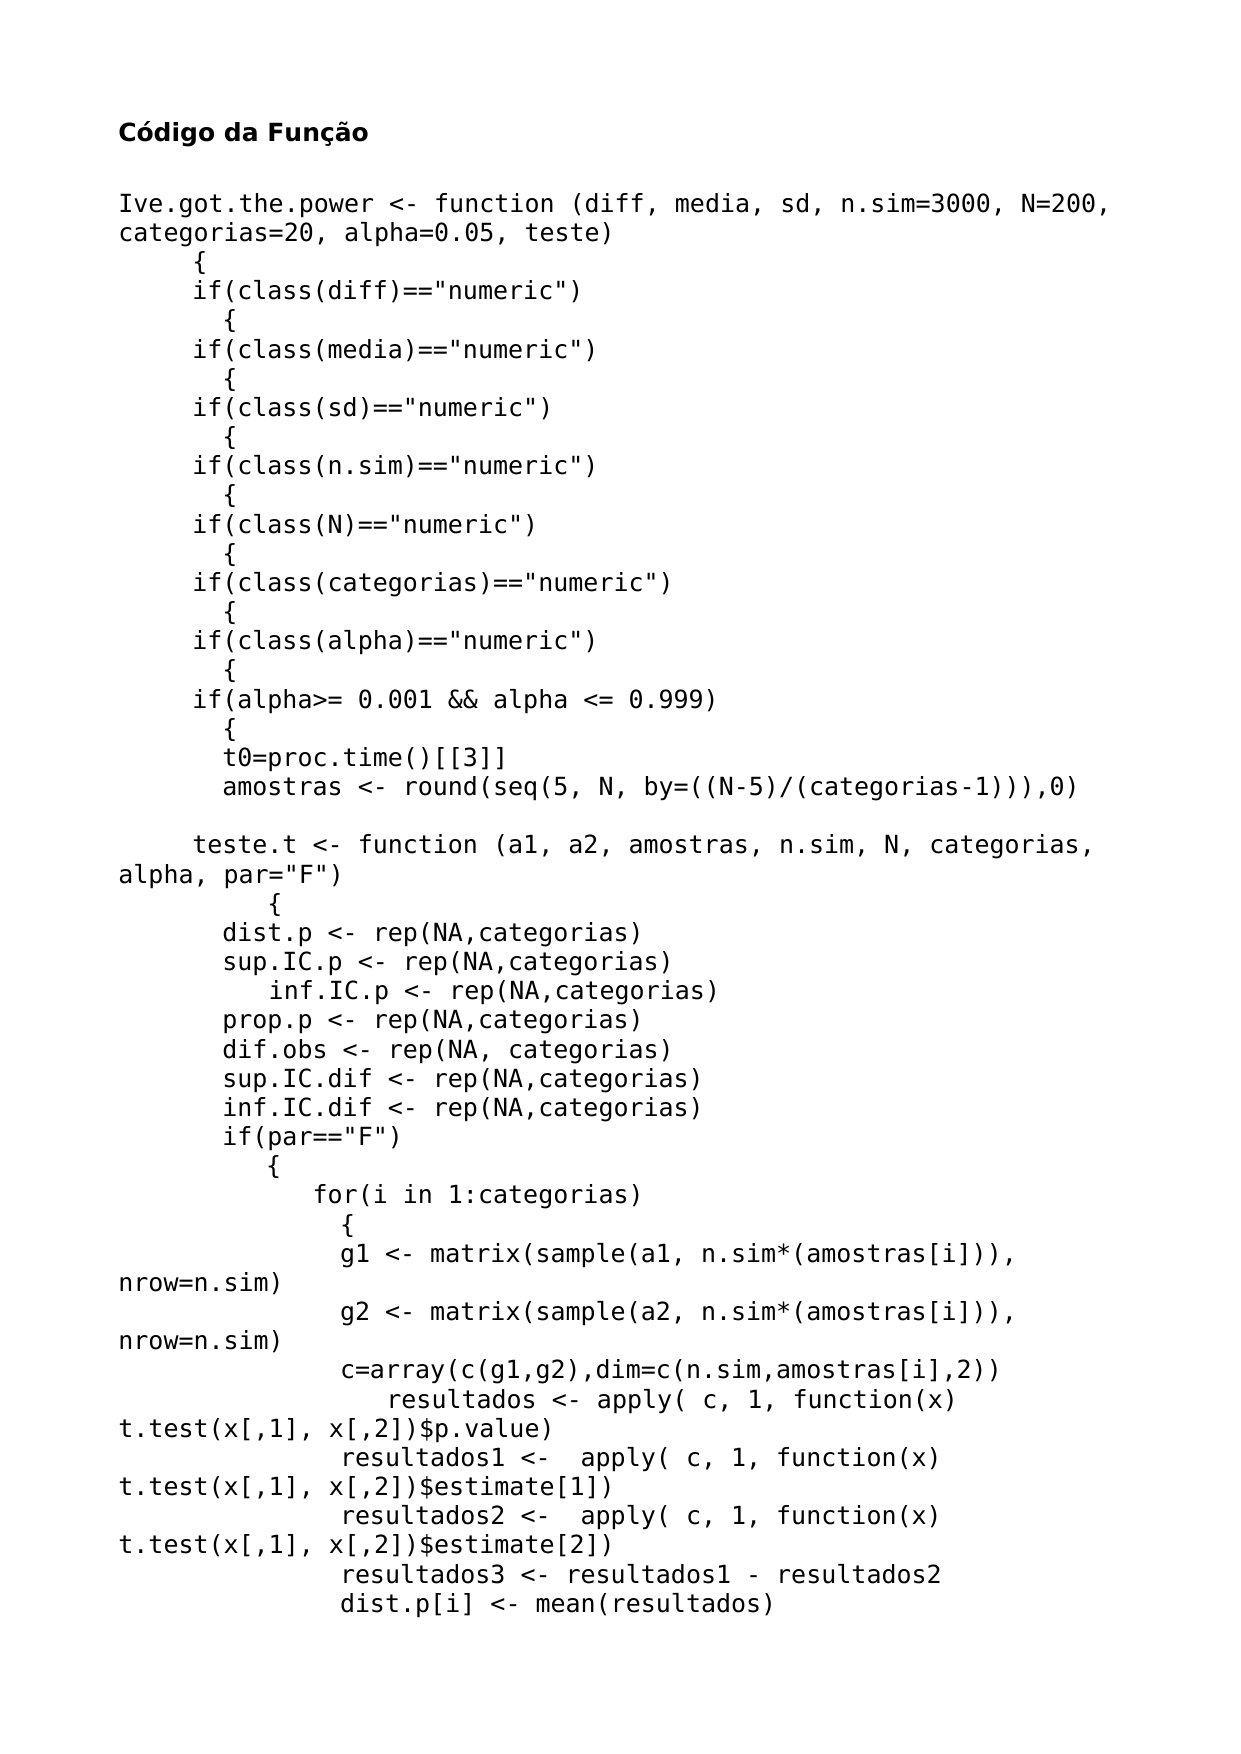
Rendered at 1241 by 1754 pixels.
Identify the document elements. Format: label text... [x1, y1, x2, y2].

text Ive.got.the.power <- function (diff, media, sd, n.sim=3000, N=200, categorias=20, alpha=0.05, teste) { if(class(diff)=="numeric") { if(class(media)=="numeric") { if(class(sd)=="numeric") { if(class(n.sim)=="numeric") { if(class(N)=="numeric") { if(class(categorias)=="numeric") { if(class(alpha)=="numeric") { if(alpha>= 0.001 && alpha <= 0.999) { t0=proc.time()[[3]] amostras <- round(seq(5, N, by=((N-5)/(categorias-1))),0) teste.t <- function (a1, a2, amostras, n.sim, N, categorias, alpha, par="F") { dist.p <- rep(NA,categorias) sup.IC.p <- rep(NA,categorias) inf.IC.p <- rep(NA,categorias) prop.p <- rep(NA,categorias) dif.obs <- rep(NA, categorias) sup.IC.dif <- rep(NA,categorias) inf.IC.dif <- rep(NA,categorias) if(par=="F") { for(i in 1:categorias) { g1 <- matrix(sample(a1, n.sim*(amostras[i])), nrow=n.sim) g2 <- matrix(sample(a2, n.sim*(amostras[i])), nrow=n.sim) c=array(c(g1,g2),dim=c(n.sim,amostras[i],2)) resultados <- apply( c, 1, function(x) t.test(x[,1], x[,2])$p.value) resultados1 <- apply( c, 1, function(x) t.test(x[,1], x[,2])$estimate[1]) resultados2 <- apply( c, 1, function(x) t.test(x[,1], x[,2])$estimate[2]) resultados3 <- resultados1 - resultados2 dist.p[i] <- mean(resultados) [118, 160, 1122, 1618]
subtitle Código da Função [118, 118, 1122, 147]
